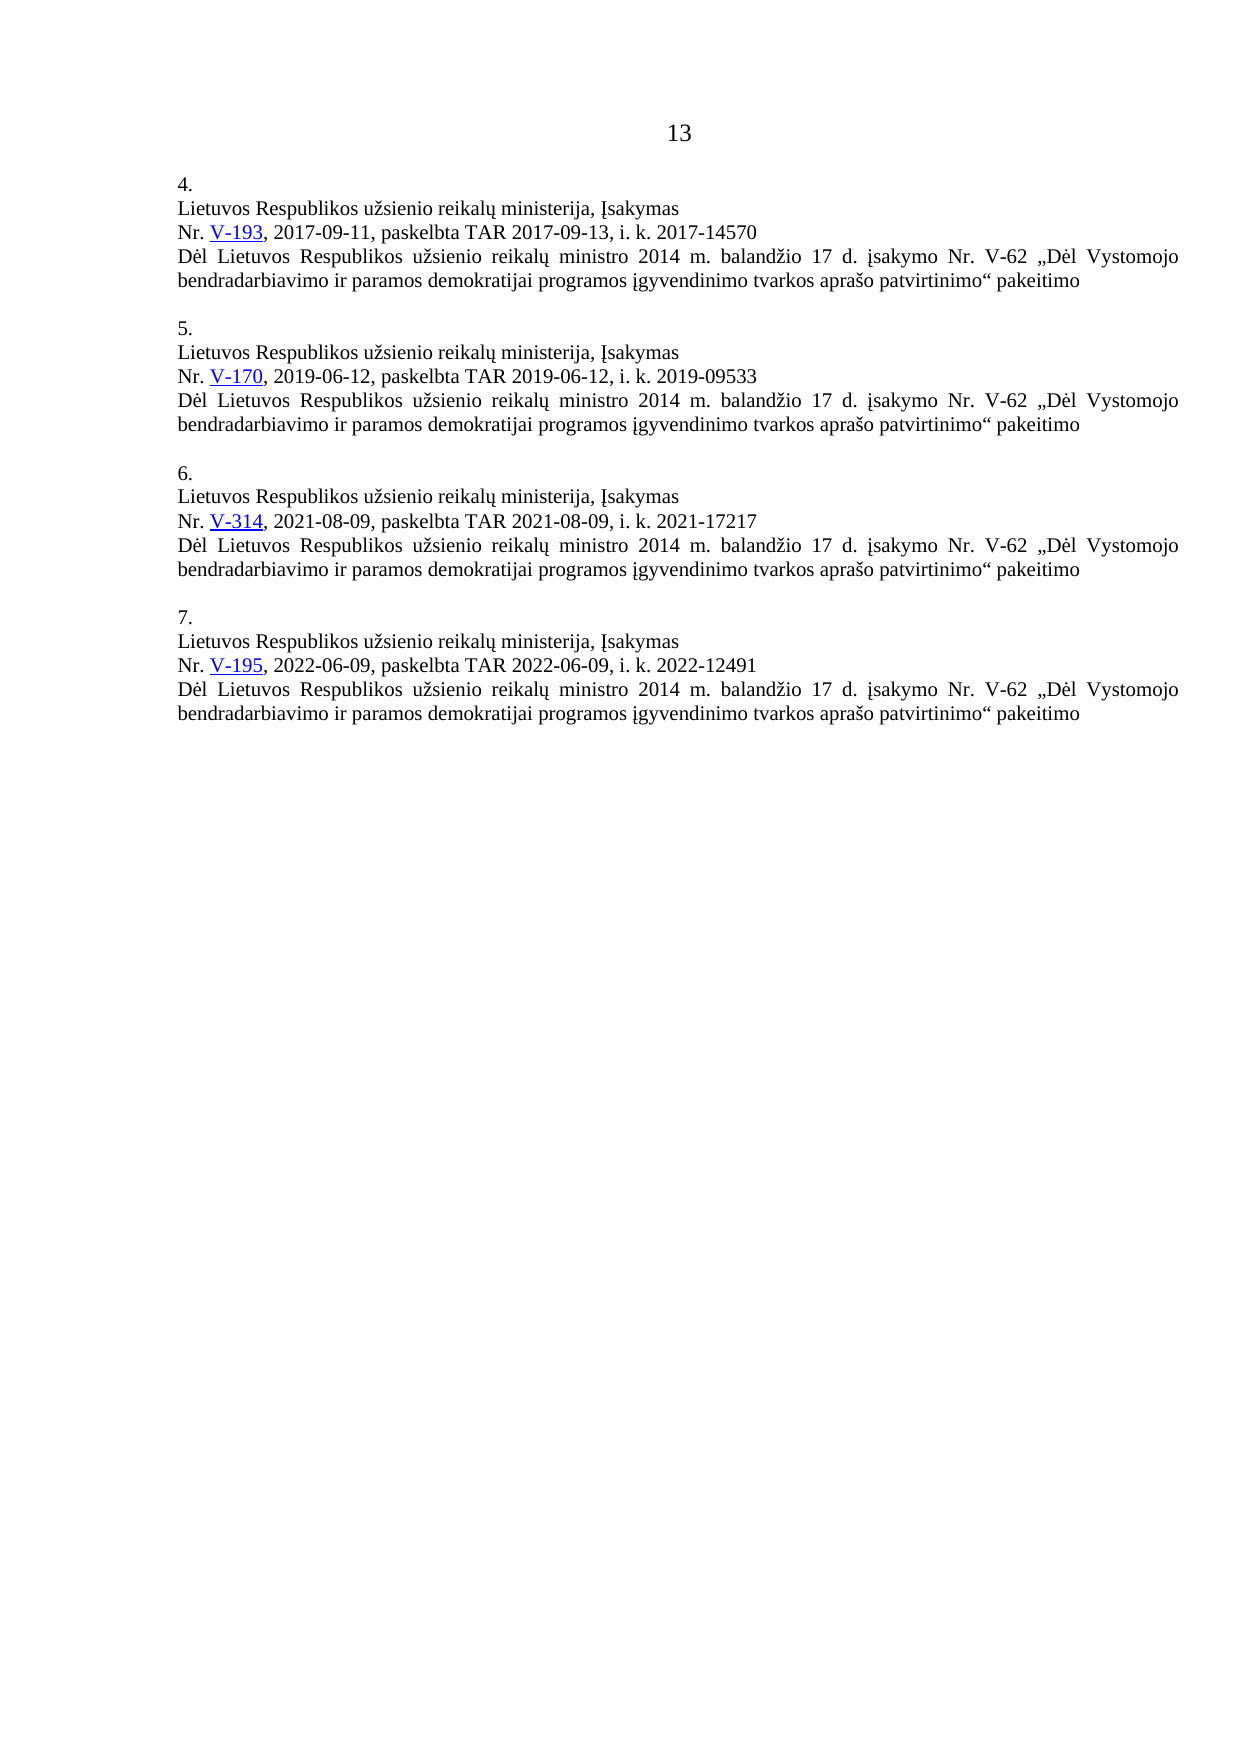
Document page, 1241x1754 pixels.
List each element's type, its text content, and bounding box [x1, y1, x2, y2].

text Dėl Lietuvos Respublikos užsienio reikalų ministro 2014 m. balandžio 17 d. įsakymo Nr. V-62 „Dėl Vystomojo bendradarbiavimo ir paramos demokratijai programos įgyvendinimo tvarkos aprašo patvirtinimo“ pakeitimo [177, 388, 1181, 436]
text Nr. V-195, 2022-06-09, paskelbta TAR 2022-06-09, i. k. 2022-12491 [177, 653, 1181, 677]
text Nr. V-314, 2021-08-09, paskelbta TAR 2021-08-09, i. k. 2021-17217 [177, 508, 1181, 533]
text 6. [177, 460, 1181, 484]
text Dėl Lietuvos Respublikos užsienio reikalų ministro 2014 m. balandžio 17 d. įsakymo Nr. V-62 „Dėl Vystomojo bendradarbiavimo ir paramos demokratijai programos įgyvendinimo tvarkos aprašo patvirtinimo“ pakeitimo [177, 244, 1181, 292]
text Dėl Lietuvos Respublikos užsienio reikalų ministro 2014 m. balandžio 17 d. įsakymo Nr. V-62 „Dėl Vystomojo bendradarbiavimo ir paramos demokratijai programos įgyvendinimo tvarkos aprašo patvirtinimo“ pakeitimo [177, 533, 1181, 581]
text Lietuvos Respublikos užsienio reikalų ministerija, Įsakymas [177, 340, 1181, 364]
text Lietuvos Respublikos užsienio reikalų ministerija, Įsakymas [177, 196, 1181, 220]
text 5. [177, 316, 1181, 340]
text Nr. V-170, 2019-06-12, paskelbta TAR 2019-06-12, i. k. 2019-09533 [177, 364, 1181, 388]
text Lietuvos Respublikos užsienio reikalų ministerija, Įsakymas [177, 484, 1181, 508]
text 7. [177, 605, 1181, 629]
text 4. [177, 172, 1181, 196]
text Nr. V-193, 2017-09-11, paskelbta TAR 2017-09-13, i. k. 2017-14570 [177, 220, 1181, 244]
text Dėl Lietuvos Respublikos užsienio reikalų ministro 2014 m. balandžio 17 d. įsakymo Nr. V-62 „Dėl Vystomojo bendradarbiavimo ir paramos demokratijai programos įgyvendinimo tvarkos aprašo patvirtinimo“ pakeitimo [177, 677, 1181, 725]
text Lietuvos Respublikos užsienio reikalų ministerija, Įsakymas [177, 629, 1181, 653]
